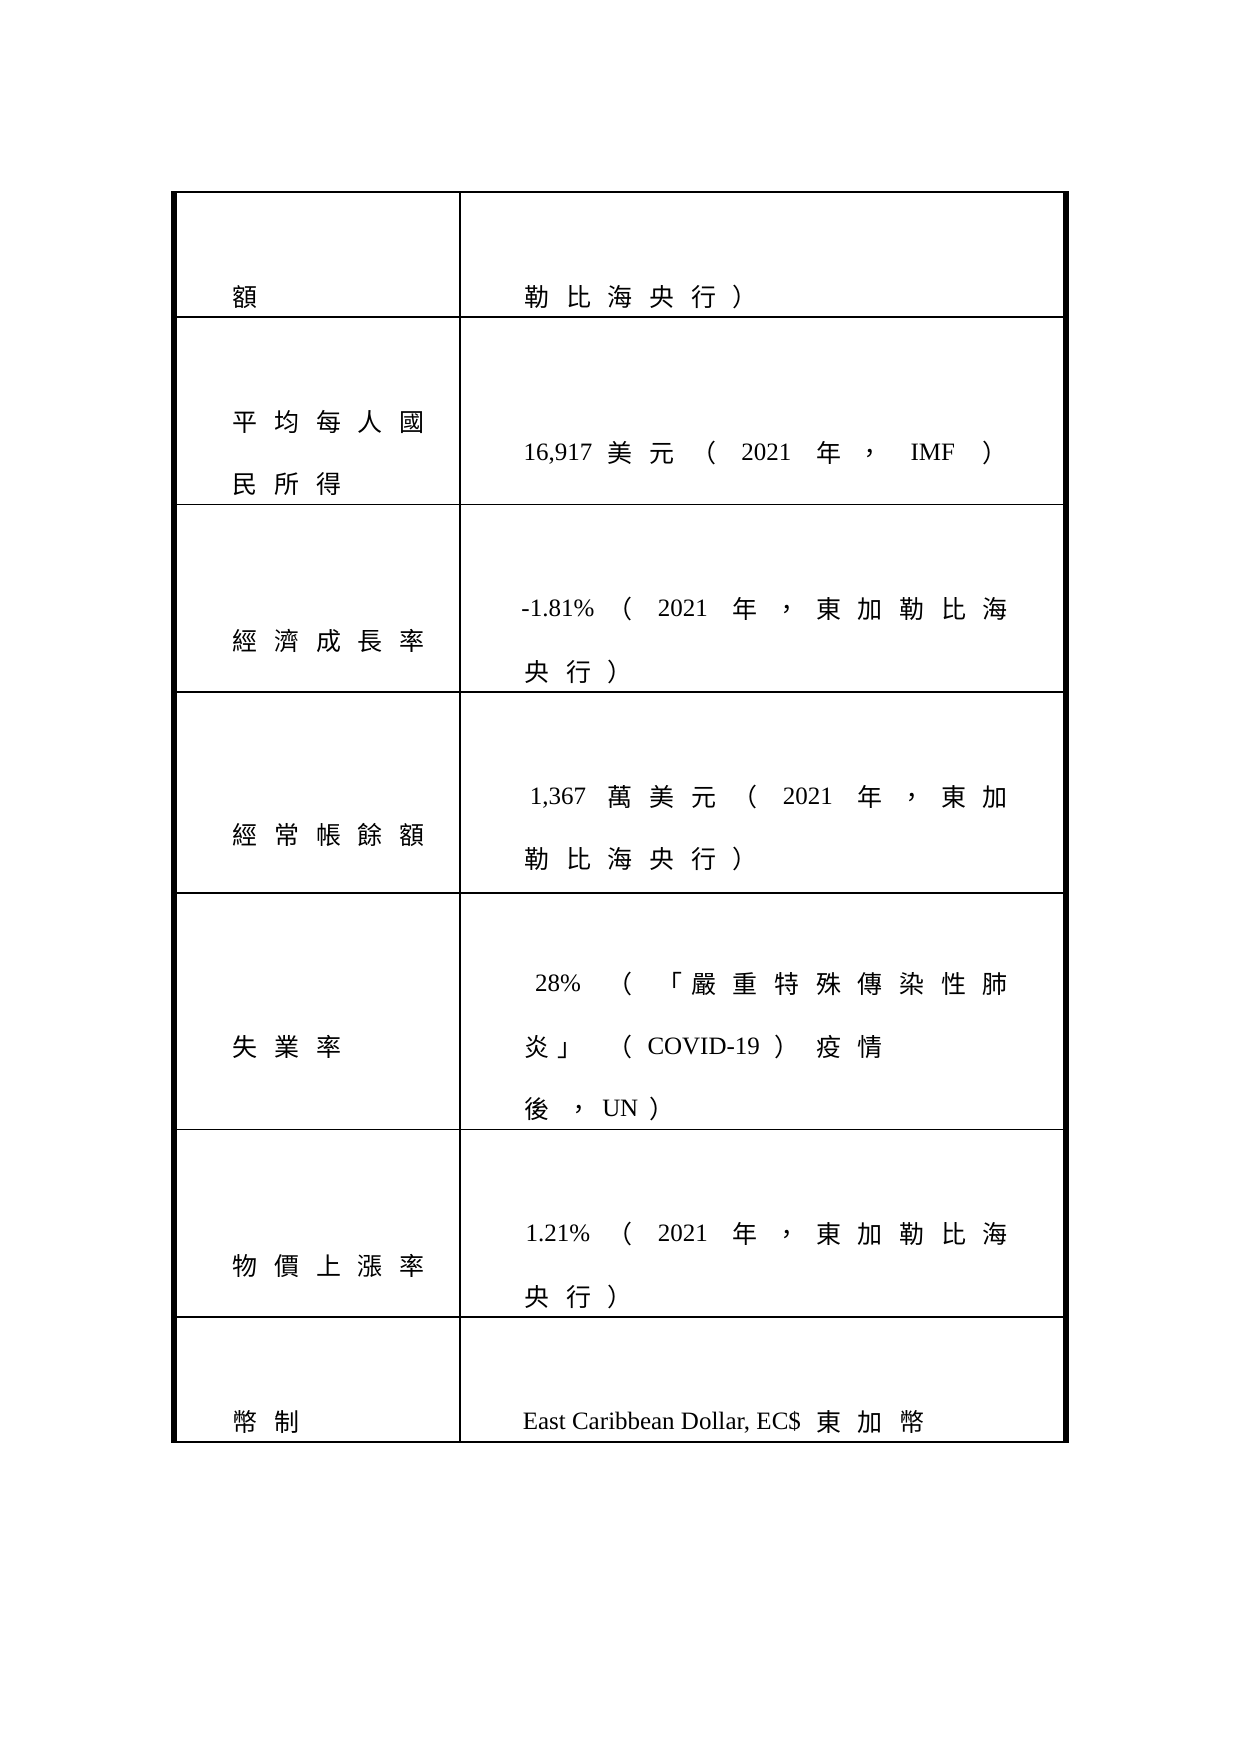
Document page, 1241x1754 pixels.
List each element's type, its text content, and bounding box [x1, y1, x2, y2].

table_cell 物價上漲率 [177, 1130, 459, 1316]
table_cell 1,367萬美元（2021年，東加勒比海央行） [461, 693, 1063, 892]
table_cell 經濟成長率 [177, 505, 459, 691]
table_cell 經常帳餘額 [177, 693, 459, 892]
table_cell 失業率 [177, 894, 459, 1129]
table_cell 勒比海央行） [461, 193, 1063, 316]
table_cell -1.81%（2021年，東加勒比海央行） [461, 505, 1063, 691]
table_cell 1.21%（2021年，東加勒比海央行） [461, 1130, 1063, 1316]
table_cell 額 [177, 193, 459, 316]
table_cell 28%（「嚴重特殊傳染性肺炎」（COVID-19）疫情後，UN） [461, 894, 1063, 1129]
table_cell 幣制 [177, 1318, 459, 1441]
table_cell 16,917美元（2021年，IMF） [461, 318, 1063, 504]
table_cell 平均每人國民所得 [177, 318, 459, 504]
table_cell East Caribbean Dollar, EC$東加幣 [461, 1318, 1063, 1441]
